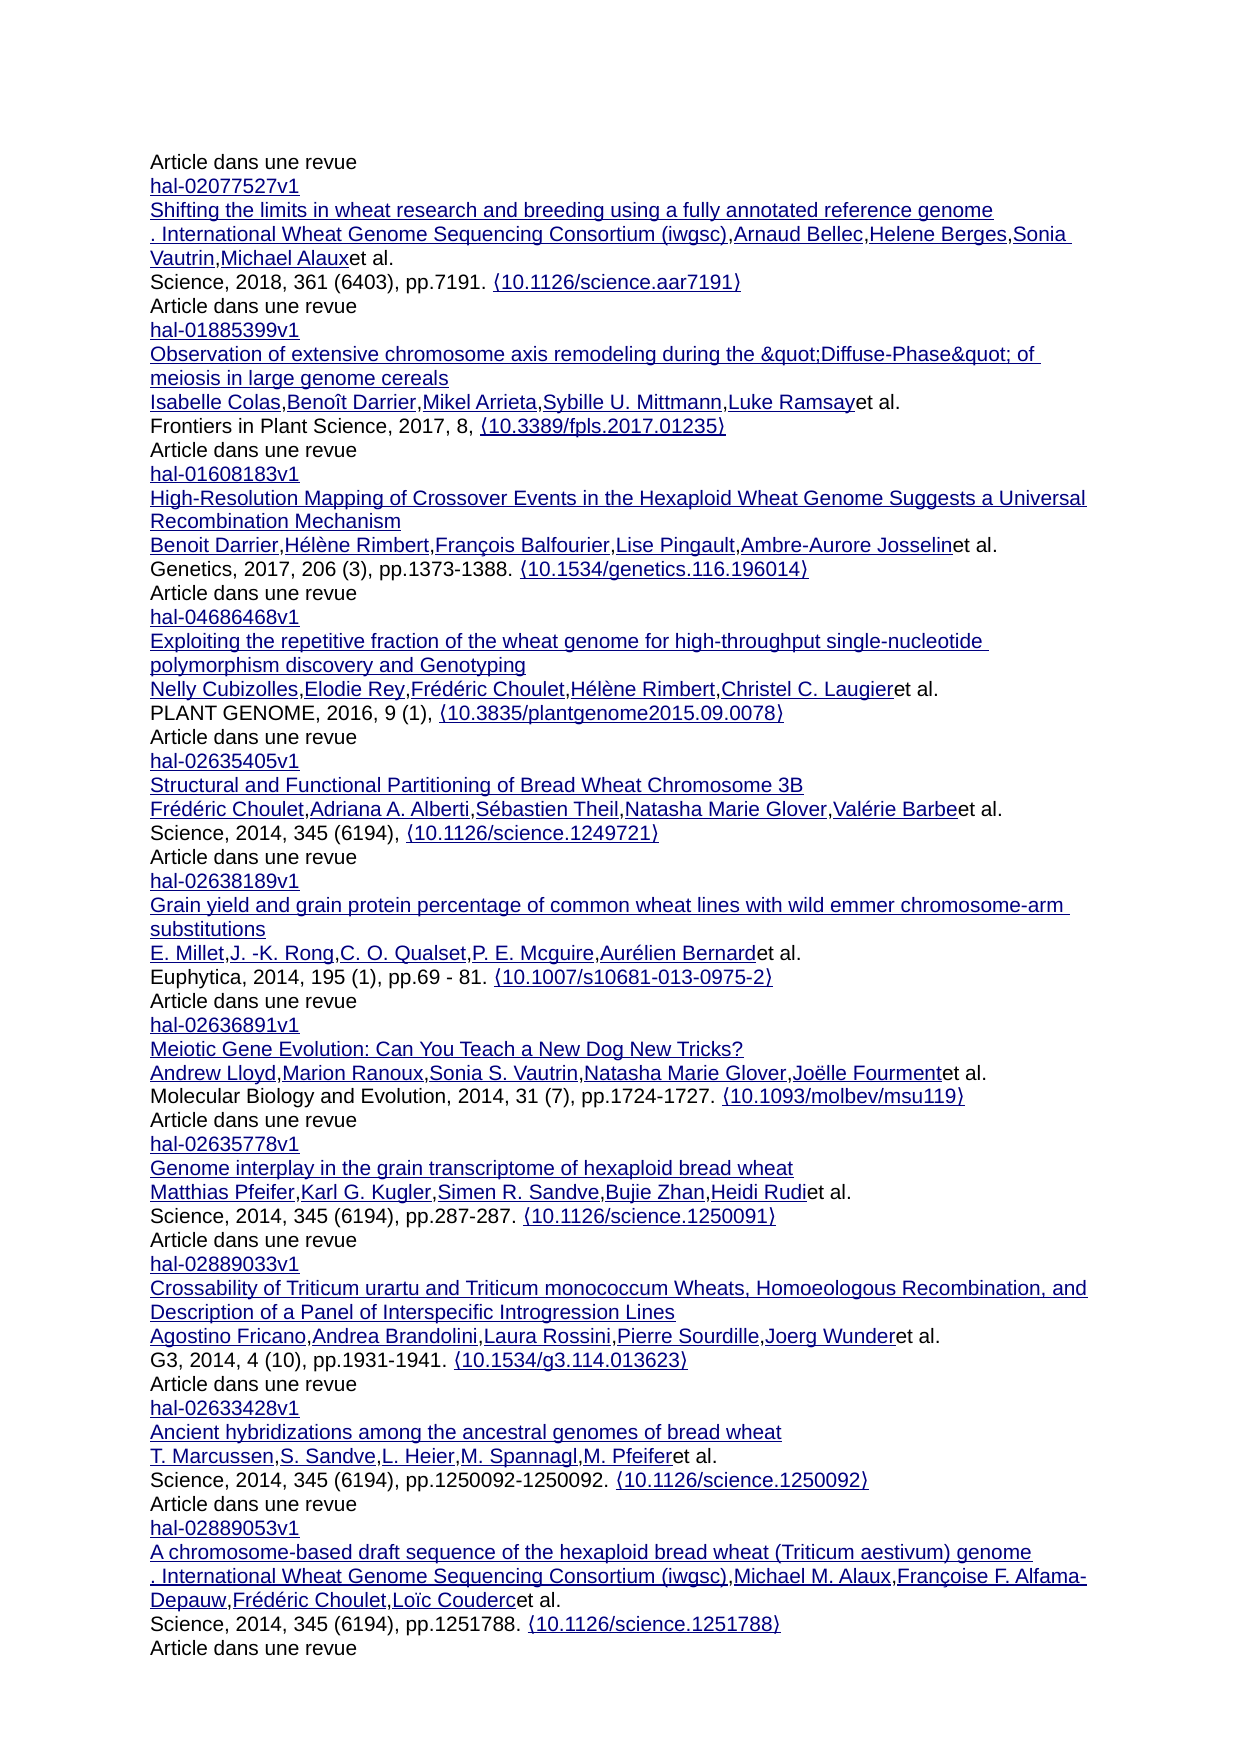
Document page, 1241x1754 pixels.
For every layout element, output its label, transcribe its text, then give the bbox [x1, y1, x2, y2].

table_cell Meiotic Gene Evolution: Can You Teach a New Dog New Tricks? Andrew Lloyd,Marion Ranoux,Sonia S. Vautrin,Natasha Marie Glover,Joëlle Fourmentet al. Molecular Biology and Evolution, 2014, 31 (7), pp.1724-1727. ⟨10.1093/molbev/msu119⟩ Article dans une revue hal-02635778v1 [150, 1036, 1090, 1156]
table_cell High-Resolution Mapping of Crossover Events in the Hexaploid Wheat Genome Suggests a Universal Recombination Mechanism Benoit Darrier,Hélène Rimbert,François Balfourier,Lise Pingault,Ambre-Aurore Josselinet al. Genetics, 2017, 206 (3), pp.1373-1388. ⟨10.1534/genetics.116.196014⟩ Article dans une revue hal-04686468v1 [150, 485, 1090, 629]
table_cell Grain yield and grain protein percentage of common wheat lines with wild emmer chromosome-arm substitutions E. Millet,J. -K. Rong,C. O. Qualset,P. E. Mcguire,Aurélien Bernardet al. Euphytica, 2014, 195 (1), pp.69 - 81. ⟨10.1007/s10681-013-0975-2⟩ Article dans une revue hal-02636891v1 [150, 893, 1090, 1036]
table_cell Observation of extensive chromosome axis remodeling during the &quot;Diffuse-Phase&quot; of meiosis in large genome cereals Isabelle Colas,Benoît Darrier,Mikel Arrieta,Sybille U. Mittmann,Luke Ramsayet al. Frontiers in Plant Science, 2017, 8, ⟨10.3389/fpls.2017.01235⟩ Article dans une revue hal-01608183v1 [150, 342, 1090, 485]
table_cell Article dans une revue hal-02077527v1 [150, 150, 1090, 198]
table_cell Structural and Functional Partitioning of Bread Wheat Chromosome 3B Frédéric Choulet,Adriana A. Alberti,Sébastien Theil,Natasha Marie Glover,Valérie Barbeet al. Science, 2014, 345 (6194), ⟨10.1126/science.1249721⟩ Article dans une revue hal-02638189v1 [150, 773, 1090, 893]
table_cell Genome interplay in the grain transcriptome of hexaploid bread wheat Matthias Pfeifer,Karl G. Kugler,Simen R. Sandve,Bujie Zhan,Heidi Rudiet al. Science, 2014, 345 (6194), pp.287-287. ⟨10.1126/science.1250091⟩ Article dans une revue hal-02889033v1 [150, 1156, 1090, 1276]
table_cell Crossability of Triticum urartu and Triticum monococcum Wheats, Homoeologous Recombination, and Description of a Panel of Interspecific Introgression Lines Agostino Fricano,Andrea Brandolini,Laura Rossini,Pierre Sourdille,Joerg Wunderet al. G3, 2014, 4 (10), pp.1931-1941. ⟨10.1534/g3.114.013623⟩ Article dans une revue hal-02633428v1 [150, 1276, 1090, 1420]
table_cell Ancient hybridizations among the ancestral genomes of bread wheat T. Marcussen,S. Sandve,L. Heier,M. Spannagl,M. Pfeiferet al. Science, 2014, 345 (6194), pp.1250092-1250092. ⟨10.1126/science.1250092⟩ Article dans une revue hal-02889053v1 [150, 1420, 1090, 1539]
table_cell Shifting the limits in wheat research and breeding using a fully annotated reference genome . International Wheat Genome Sequencing Consortium (iwgsc),Arnaud Bellec,Helene Berges,Sonia Vautrin,Michael Alauxet al. Science, 2018, 361 (6403), pp.7191. ⟨10.1126/science.aar7191⟩ Article dans une revue hal-01885399v1 [150, 198, 1090, 342]
table_cell A chromosome-based draft sequence of the hexaploid bread wheat (Triticum aestivum) genome . International Wheat Genome Sequencing Consortium (iwgsc),Michael M. Alaux,Françoise F. Alfama-Depauw,Frédéric Choulet,Loïc Coudercet al. Science, 2014, 345 (6194), pp.1251788. ⟨10.1126/science.1251788⟩ Article dans une revue [150, 1540, 1090, 1659]
table_cell Exploiting the repetitive fraction of the wheat genome for high-throughput single-nucleotide polymorphism discovery and Genotyping Nelly Cubizolles,Elodie Rey,Frédéric Choulet,Hélène Rimbert,Christel C. Laugieret al. PLANT GENOME, 2016, 9 (1), ⟨10.3835/plantgenome2015.09.0078⟩ Article dans une revue hal-02635405v1 [150, 629, 1090, 773]
